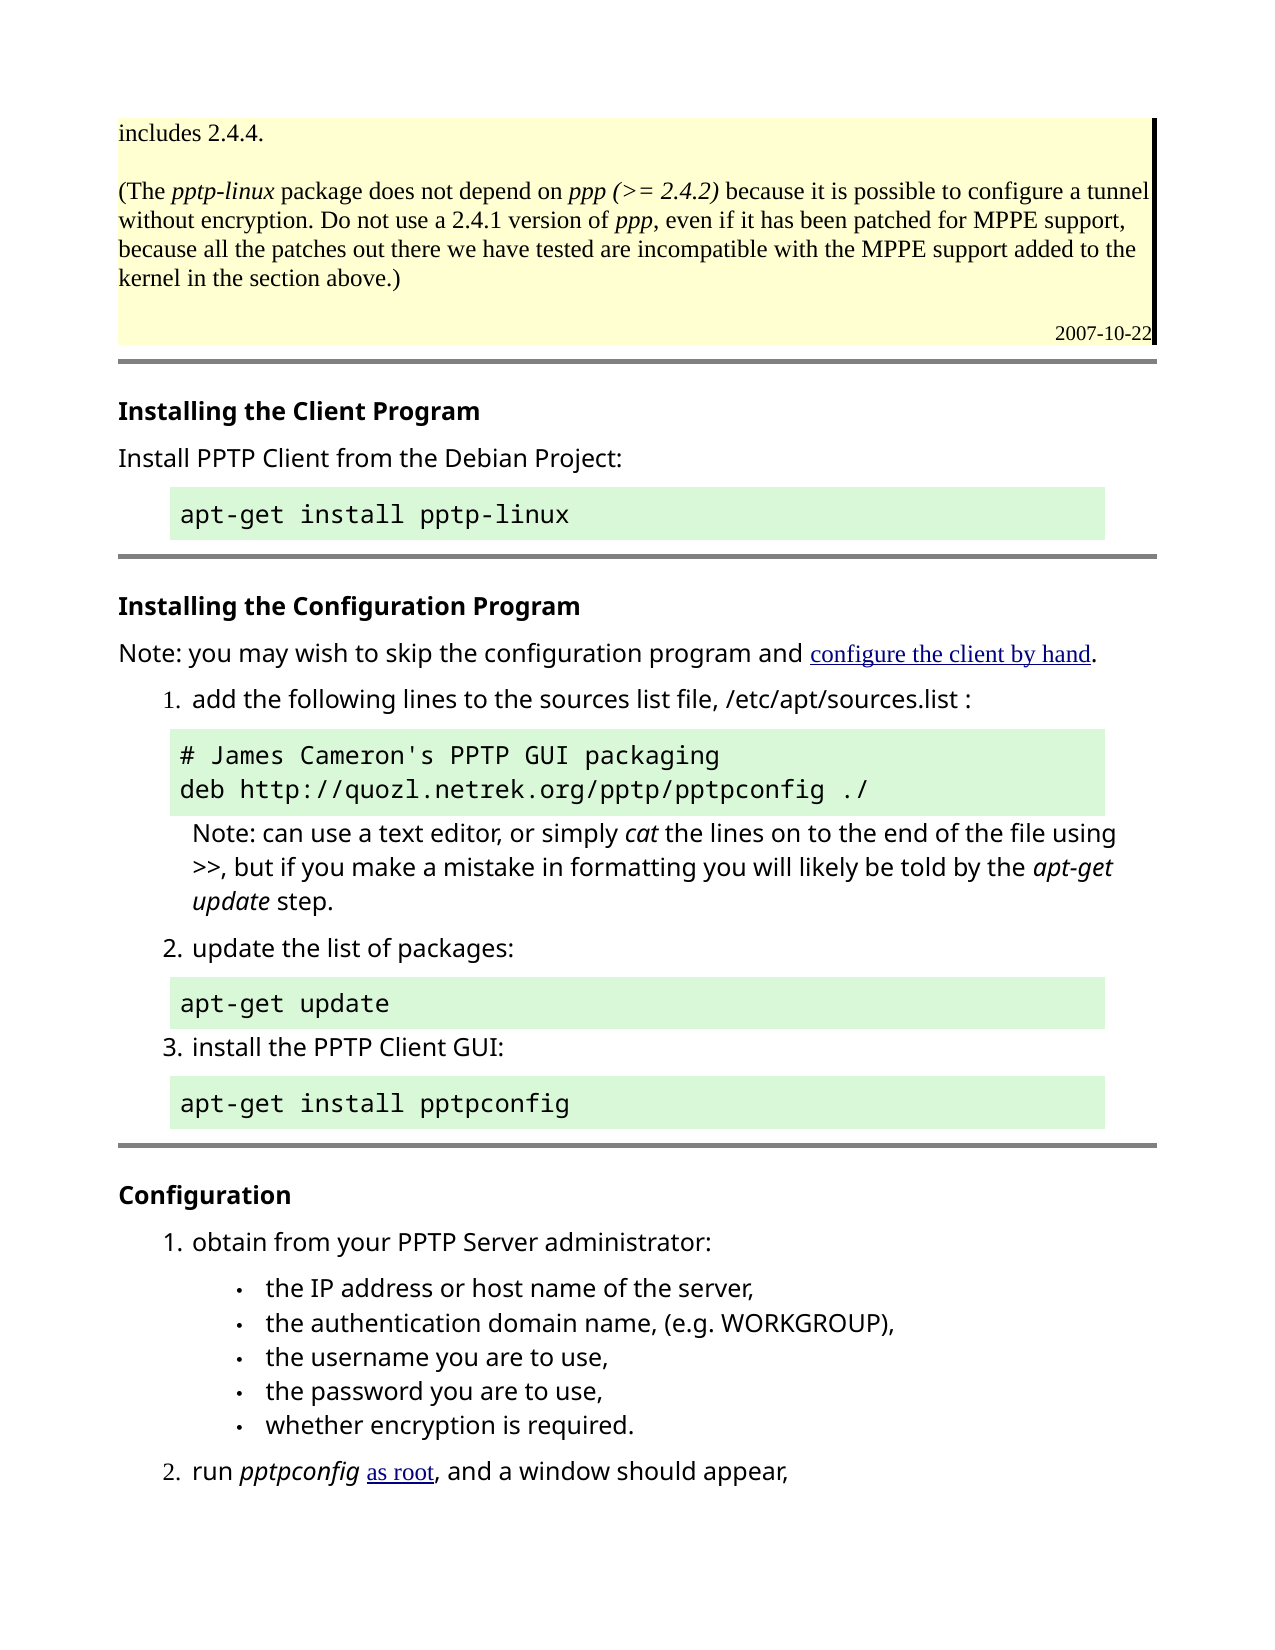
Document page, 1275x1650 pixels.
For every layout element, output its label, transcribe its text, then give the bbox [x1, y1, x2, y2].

list the IP address or host name of the server, [236, 1271, 1157, 1305]
list the username you are to use, [236, 1339, 1157, 1373]
list run pptpconfig as root, and a window should appear, [162, 1454, 1157, 1488]
text Installing the Configuration Program [118, 589, 1157, 623]
list the password you are to use, [236, 1373, 1157, 1407]
text Note: you may wish to skip the configuration program and configure the client by hand. [118, 636, 1157, 669]
list Note: can use a text editor, or simply cat the lines on to the end of the file using >>, but if you make a mistake in formatting you will likely be told by the apt-get update step. [162, 816, 1157, 918]
list update the list of packages: [162, 930, 1157, 964]
list add the following lines to the sources list file, /etc/apt/sources.list : [162, 682, 1157, 716]
table_header [1152, 118, 1157, 345]
list obtain from your PPTP Server administrator: [162, 1224, 1157, 1259]
table_header includes 2.4.4. (The pptp-linux package does not depend on ppp (>= 2.4.2) because it is possible to configure a tunnel without encryption. Do not use a 2.4.1 version of ppp, even if it has been patched for MPPE support, because all the patches out there we have tested are incompatible with the MPPE support added to the kernel in the section above.) 2007-10-22 [118, 118, 1152, 345]
text Configuration [118, 1178, 1157, 1212]
table_header apt-get update [170, 977, 1105, 1029]
text Installing the Client Program [118, 394, 1157, 428]
table_header # James Cameron's PPTP GUI packaging deb http://quozl.netrek.org/pptp/pptpconfig ./ [170, 729, 1105, 816]
text Install PPTP Client from the Debian Project: [118, 441, 1157, 474]
table_header apt-get install pptp-linux [170, 487, 1105, 540]
list the authentication domain name, (e.g. WORKGROUP), [236, 1305, 1157, 1339]
table_header apt-get install pptpconfig [170, 1076, 1105, 1129]
list whether encryption is required. [236, 1407, 1157, 1441]
list install the PPTP Client GUI: [162, 1029, 1157, 1064]
